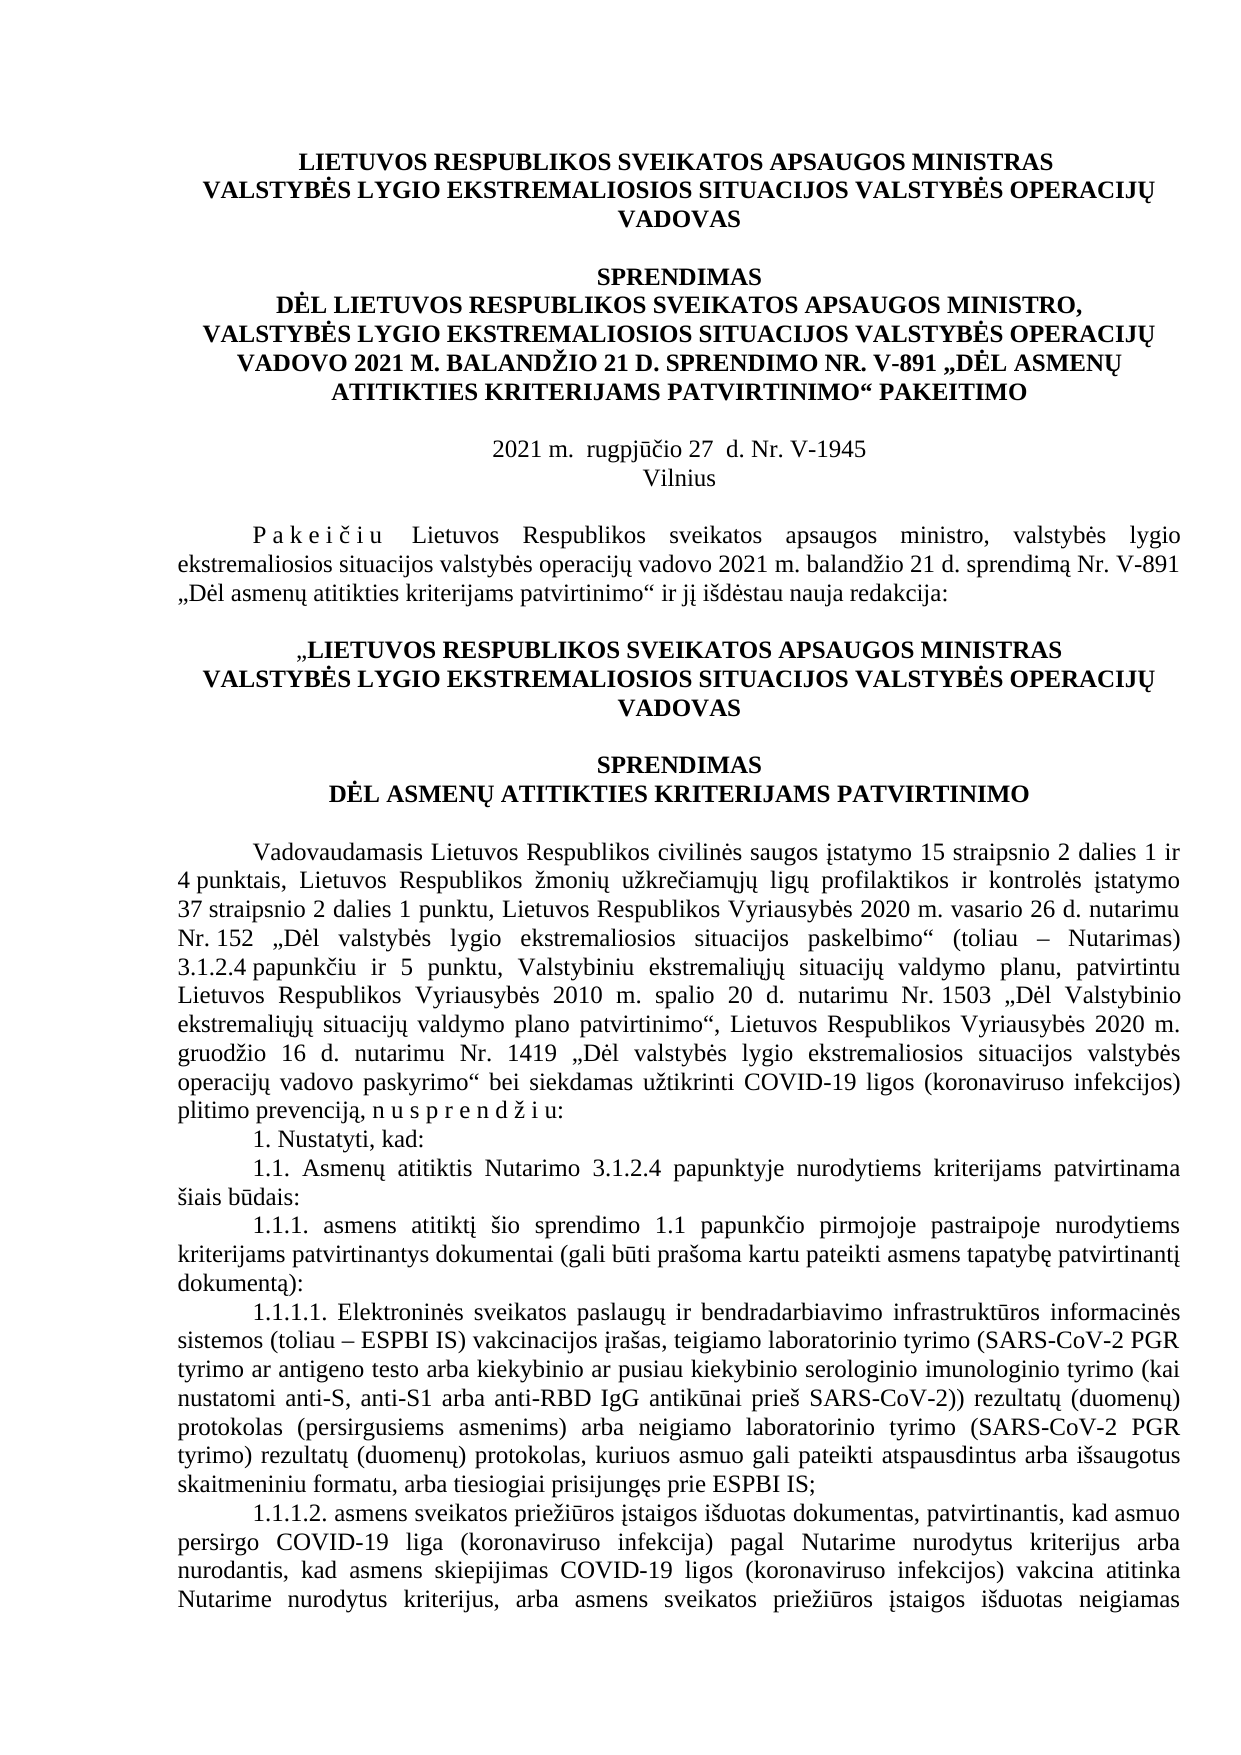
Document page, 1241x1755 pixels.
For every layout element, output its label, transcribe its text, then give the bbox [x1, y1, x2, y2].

text SPRENDIMAS [177, 262, 1181, 291]
text Vadovaudamasis Lietuvos Respublikos civilinės saugos įstatymo 15 straipsnio 2 dalies 1 ir 4 punktais, Lietuvos Respublikos žmonių užkrečiamųjų ligų profilaktikos ir kontrolės įstatymo 37 straipsnio 2 dalies 1 punktu, Lietuvos Respublikos Vyriausybės 2020 m. vasario 26 d. nutarimu Nr. 152 „Dėl valstybės lygio ekstremaliosios situacijos paskelbimo“ (toliau – Nutarimas) 3.1.2.4 papunkčiu ir 5 punktu, Valstybiniu ekstremaliųjų situacijų valdymo planu, patvirtintu Lietuvos Respublikos Vyriausybės 2010 m. spalio 20 d. nutarimu Nr. 1503 „Dėl Valstybinio ekstremaliųjų situacijų valdymo plano patvirtinimo“, Lietuvos Respublikos Vyriausybės 2020 m. gruodžio 16 d. nutarimu Nr. 1419 „Dėl valstybės lygio ekstremaliosios situacijos valstybės operacijų vadovo paskyrimo“ bei siekdamas užtikrinti COVID-19 ligos (koronaviruso infekcijos) plitimo prevenciją, n u s p r e n d ž i u: [177, 837, 1181, 1124]
text DĖL ASMENŲ ATITIKTIES KRITERIJAMS PATVIRTINIMO [177, 779, 1181, 808]
text 1.1.1.2. asmens sveikatos priežiūros įstaigos išduotas dokumentas, patvirtinantis, kad asmuo persirgo COVID-19 liga (koronaviruso infekcija) pagal Nutarime nurodytus kriterijus arba nurodantis, kad asmens skiepijimas COVID-19 ligos (koronaviruso infekcijos) vakcina atitinka Nutarime nurodytus kriterijus, arba asmens sveikatos priežiūros įstaigos išduotas neigiamas [177, 1498, 1181, 1613]
text 1.1. Asmenų atitiktis Nutarimo 3.1.2.4 papunktyje nurodytiems kriterijams patvirtinama šiais būdais: [177, 1153, 1181, 1211]
text Pakeičiu Lietuvos Respublikos sveikatos apsaugos ministro, valstybės lygio ekstremaliosios situacijos valstybės operacijų vadovo 2021 m. balandžio 21 d. sprendimą Nr. V-891 „Dėl asmenų atitikties kriterijams patvirtinimo“ ir jį išdėstau nauja redakcija: [177, 521, 1181, 607]
text Vilnius [177, 463, 1181, 492]
text „LIETUVOS RESPUBLIKOS SVEIKATOS APSAUGOS MINISTRAS [177, 636, 1181, 664]
text LIETUVOS RESPUBLIKOS SVEIKATOS APSAUGOS MINISTRAS [177, 147, 1181, 176]
text DĖL LIETUVOS RESPUBLIKOS SVEIKATOS APSAUGOS MINISTRO, [177, 291, 1181, 319]
text VALSTYBĖS LYGIO EKSTREMALIOSIOS SITUACIJOS VALSTYBĖS OPERACIJŲ VADOVO 2021 M. BALANDŽIO 21 D. SPRENDIMO NR. V-891 „DĖL ASMENŲ ATITIKTIES KRITERIJAMS PATVIRTINIMO“ PAKEITIMO [177, 319, 1181, 406]
text SPRENDIMAS [177, 751, 1181, 779]
text VALSTYBĖS LYGIO EKSTREMALIOSIOS SITUACIJOS VALSTYBĖS OPERACIJŲ VADOVAS [177, 176, 1181, 233]
text 2021 m. rugpjūčio 27 d. Nr. V-1945 [177, 434, 1181, 463]
text 1.1.1. asmens atitiktį šio sprendimo 1.1 papunkčio pirmojoje pastraipoje nurodytiems kriterijams patvirtinantys dokumentai (gali būti prašoma kartu pateikti asmens tapatybę patvirtinantį dokumentą): [177, 1211, 1181, 1297]
text VALSTYBĖS LYGIO EKSTREMALIOSIOS SITUACIJOS VALSTYBĖS OPERACIJŲ VADOVAS [177, 664, 1181, 722]
text 1. Nustatyti, kad: [177, 1124, 1181, 1153]
text 1.1.1.1. Elektroninės sveikatos paslaugų ir bendradarbiavimo infrastruktūros informacinės sistemos (toliau – ESPBI IS) vakcinacijos įrašas, teigiamo laboratorinio tyrimo (SARS-CoV-2 PGR tyrimo ar antigeno testo arba kiekybinio ar pusiau kiekybinio serologinio imunologinio tyrimo (kai nustatomi anti-S, anti-S1 arba anti-RBD IgG antikūnai prieš SARS-CoV-2)) rezultatų (duomenų) protokolas (persirgusiems asmenims) arba neigiamo laboratorinio tyrimo (SARS-CoV-2 PGR tyrimo) rezultatų (duomenų) protokolas, kuriuos asmuo gali pateikti atspausdintus arba išsaugotus skaitmeniniu formatu, arba tiesiogiai prisijungęs prie ESPBI IS; [177, 1297, 1181, 1498]
